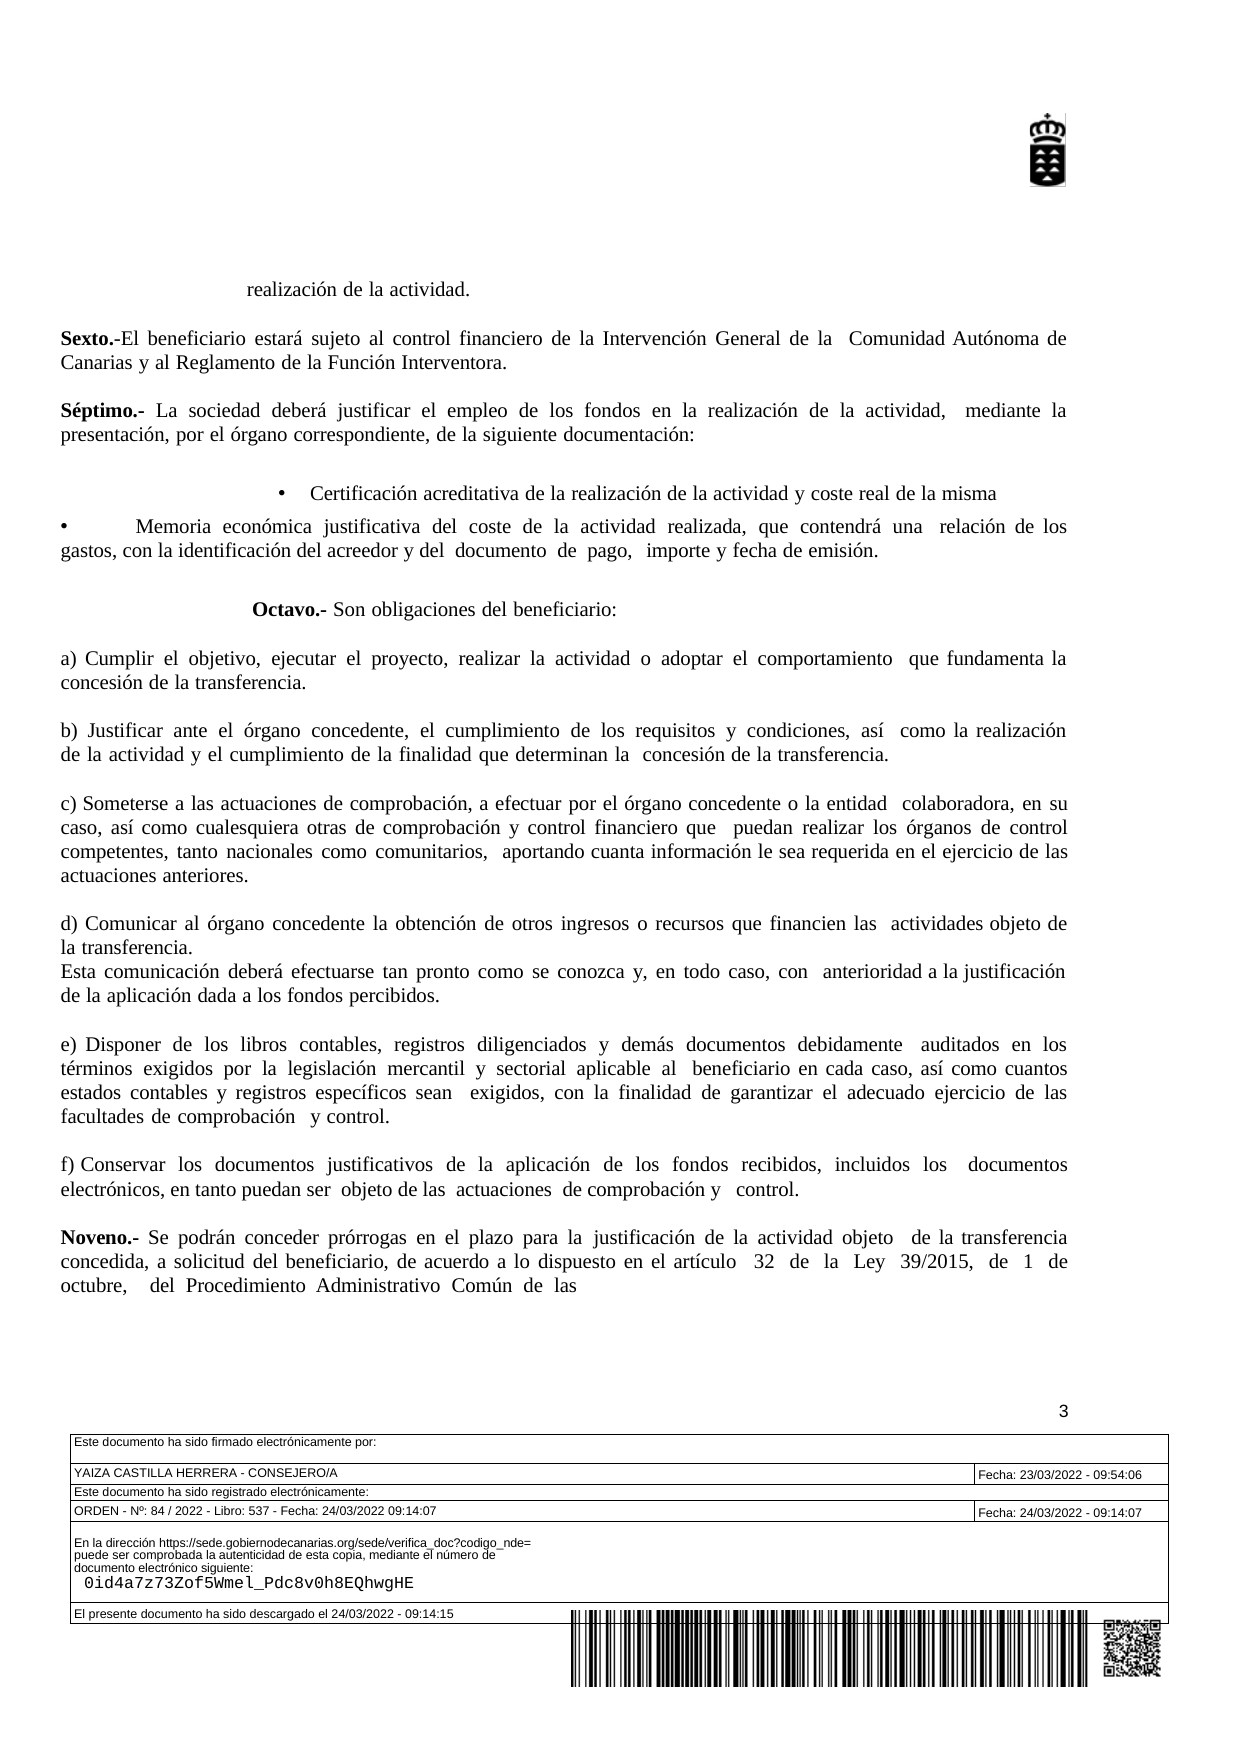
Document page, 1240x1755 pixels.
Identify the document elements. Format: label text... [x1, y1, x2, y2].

table_cell YAIZA CASTILLA HERRERA - CONSEJERO/A [71, 1464, 974, 1483]
list Conservar los documentos justificativos de la aplicación de los fondos recibidos, incluidos los documentos electrónicos, en tanto puedan ser objeto de las actuaciones de comprobación y control. [60, 1152, 1068, 1201]
list Memoria económica justificativa del coste de la actividad realizada, que contendrá una relación de los gastos, con la identificación del acreedor y del documento de pago, importe y fecha de emisión. [60, 514, 1067, 562]
table_cell En la dirección https://sede.gobiernodecanarias.org/sede/verifica_doc?codigo_nde= puede ser comprobada la autenticidad de esta copia, mediante el número de documento electrónico siguiente: 0id4a7z73Zof5Wmel_Pdc8v0h8EQhwgHE [71, 1522, 1168, 1602]
table_cell Este documento ha sido registrado electrónicamente: [71, 1485, 1168, 1500]
list Cumplir el objetivo, ejecutar el proyecto, realizar la actividad o adoptar el comportamiento que fundamenta la concesión de la transferencia. [60, 646, 1068, 694]
list Disponer de los libros contables, registros diligenciados y demás documentos debidamente auditados en los términos exigidos por la legislación mercantil y sectorial aplicable al beneficiario en cada caso, así como cuantos estados contables y registros específicos sean exigidos, con la finalidad de garantizar el adecuado ejercicio de las facultades de comprobación y control. [60, 1032, 1068, 1128]
table_header Este documento ha sido firmado electrónicamente por: [71, 1435, 974, 1463]
list Comunicar al órgano concedente la obtención de otros ingresos o recursos que financien las actividades objeto de la transferencia. [60, 911, 1068, 959]
list Justificar ante el órgano concedente, el cumplimiento de los requisitos y condiciones, así como la realización de la actividad y el cumplimiento de la finalidad que determinan la concesión de la transferencia. [60, 718, 1067, 766]
table_cell ORDEN - Nº: 84 / 2022 - Libro: 537 - Fecha: 24/03/2022 09:14:07 [71, 1501, 974, 1521]
list Someterse a las actuaciones de comprobación, a efectuar por el órgano concedente o la entidad colaboradora, en su caso, así como cualesquiera otras de comprobación y control financiero que puedan realizar los órganos de control competentes, tanto nacionales como comunitarios, aportando cuanta información le sea requerida en el ejercicio de las actuaciones anteriores. [60, 791, 1068, 887]
table_header [974, 1435, 1168, 1463]
text Séptimo.- La sociedad deberá justificar el empleo de los fondos en la realización de la actividad, mediante la presentación, por el órgano correspondiente, de la siguiente documentación: [60, 398, 1066, 446]
text Octavo.- Son obligaciones del beneficiario: [252, 597, 1179, 621]
table_cell El presente documento ha sido descargado el 24/03/2022 - 09:14:15 [71, 1603, 1168, 1623]
text Esta comunicación deberá efectuarse tan pronto como se conozca y, en todo caso, con anterioridad a la justificación de la aplicación dada a los fondos percibidos. [60, 959, 1067, 1007]
text Noveno.- Se podrán conceder prórrogas en el plazo para la justificación de la actividad objeto de la transferencia concedida, a solicitud del beneficiario, de acuerdo a lo dispuesto en el artículo 32 de la Ley 39/2015, de 1 de octubre, del Procedimiento Administrativo Común de las [60, 1225, 1068, 1297]
table_cell Fecha: 23/03/2022 - 09:54:06 [975, 1464, 1168, 1483]
table_cell Fecha: 24/03/2022 - 09:14:07 [975, 1501, 1168, 1521]
text realización de la actividad. [247, 277, 1179, 301]
text Sexto.-El beneficiario estará sujeto al control financiero de la Intervención General de la Comunidad Autónoma de Canarias y al Reglamento de la Función Interventora. [60, 326, 1068, 374]
list Certificación acreditativa de la realización de la actividad y coste real de la misma [278, 481, 1179, 505]
